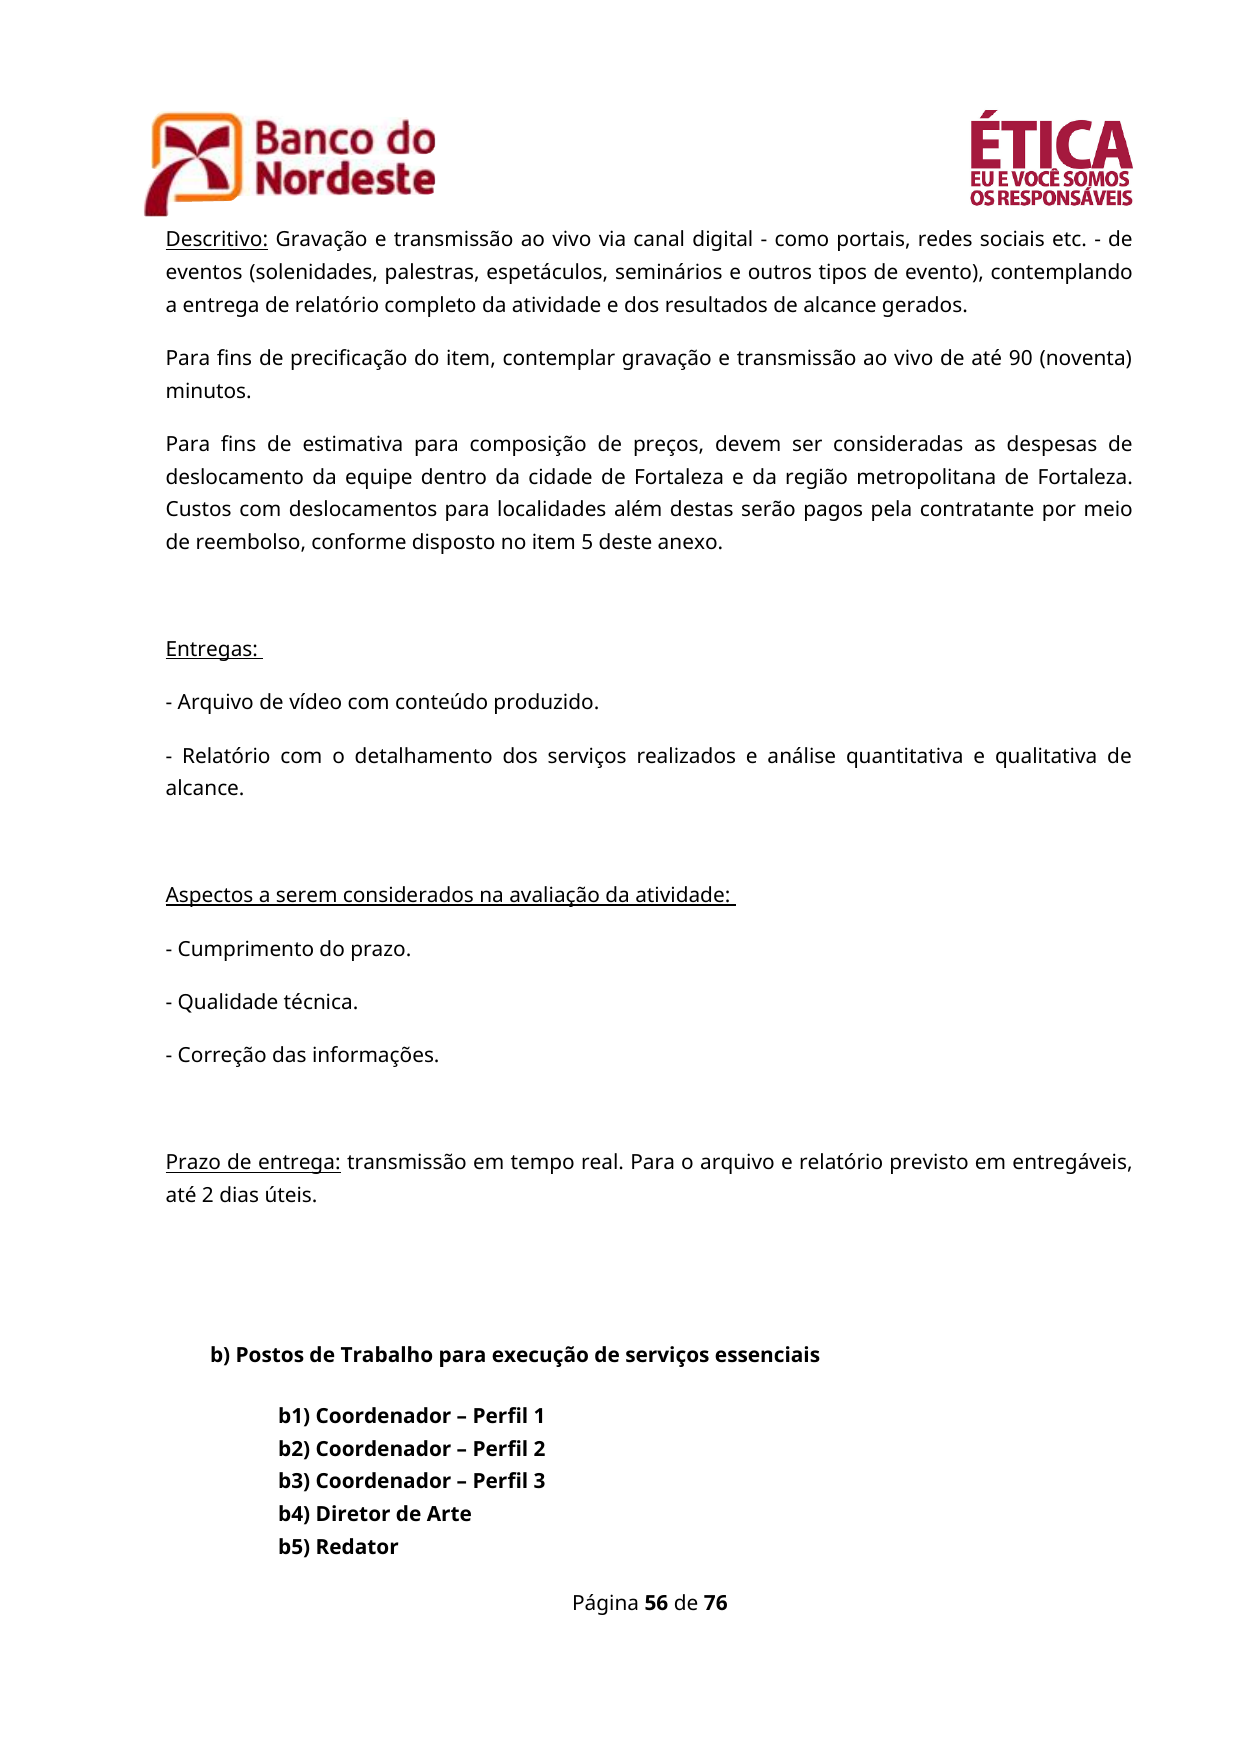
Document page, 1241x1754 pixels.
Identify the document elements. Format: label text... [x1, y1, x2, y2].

list b5) Redator [278, 1532, 1134, 1560]
text Descritivo: Gravação e transmissão ao vivo via canal digital - como portais, redes sociais etc. - de eventos (solenidades, palestras, espetáculos, seminários e outros tipos de evento), contemplando a entrega de relatório completo da atividade e dos resultados de alcance gerados. [165, 224, 1134, 318]
text Entregas: [165, 634, 1134, 662]
text - Qualidade técnica. [165, 987, 1134, 1016]
list b4) Diretor de Arte [278, 1499, 1134, 1528]
text Para fins de estimativa para composição de preços, devem ser consideradas as despesas de deslocamento da equipe dentro da cidade de Fortaleza e da região metropolitana de Fortaleza. Custos com deslocamentos para localidades além destas serão pagos pela contratante por meio de reembolso, conforme disposto no item 5 deste anexo. [165, 429, 1134, 555]
text - Arquivo de vídeo com conteúdo produzido. [165, 687, 1134, 716]
text Prazo de entrega: transmissão em tempo real. Para o arquivo e relatório previsto em entregáveis, até 2 dias úteis. [165, 1147, 1134, 1208]
list b2) Coordenador – Perfil 2 [278, 1434, 1134, 1462]
list b1) Coordenador – Perfil 1 [278, 1401, 1134, 1430]
list b3) Coordenador – Perfil 3 [278, 1467, 1134, 1495]
text Aspectos a serem considerados na avaliação da atividade: [165, 880, 1134, 909]
text - Relatório com o detalhamento dos serviços realizados e análise quantitativa e qualitativa de alcance. [165, 741, 1134, 802]
text - Cumprimento do prazo. [165, 934, 1134, 962]
text - Correção das informações. [165, 1041, 1134, 1069]
text Para fins de precificação do item, contemplar gravação e transmissão ao vivo de até 90 (noventa) minutos. [165, 343, 1134, 404]
list b) Postos de Trabalho para execução de serviços essenciais [210, 1340, 1134, 1369]
